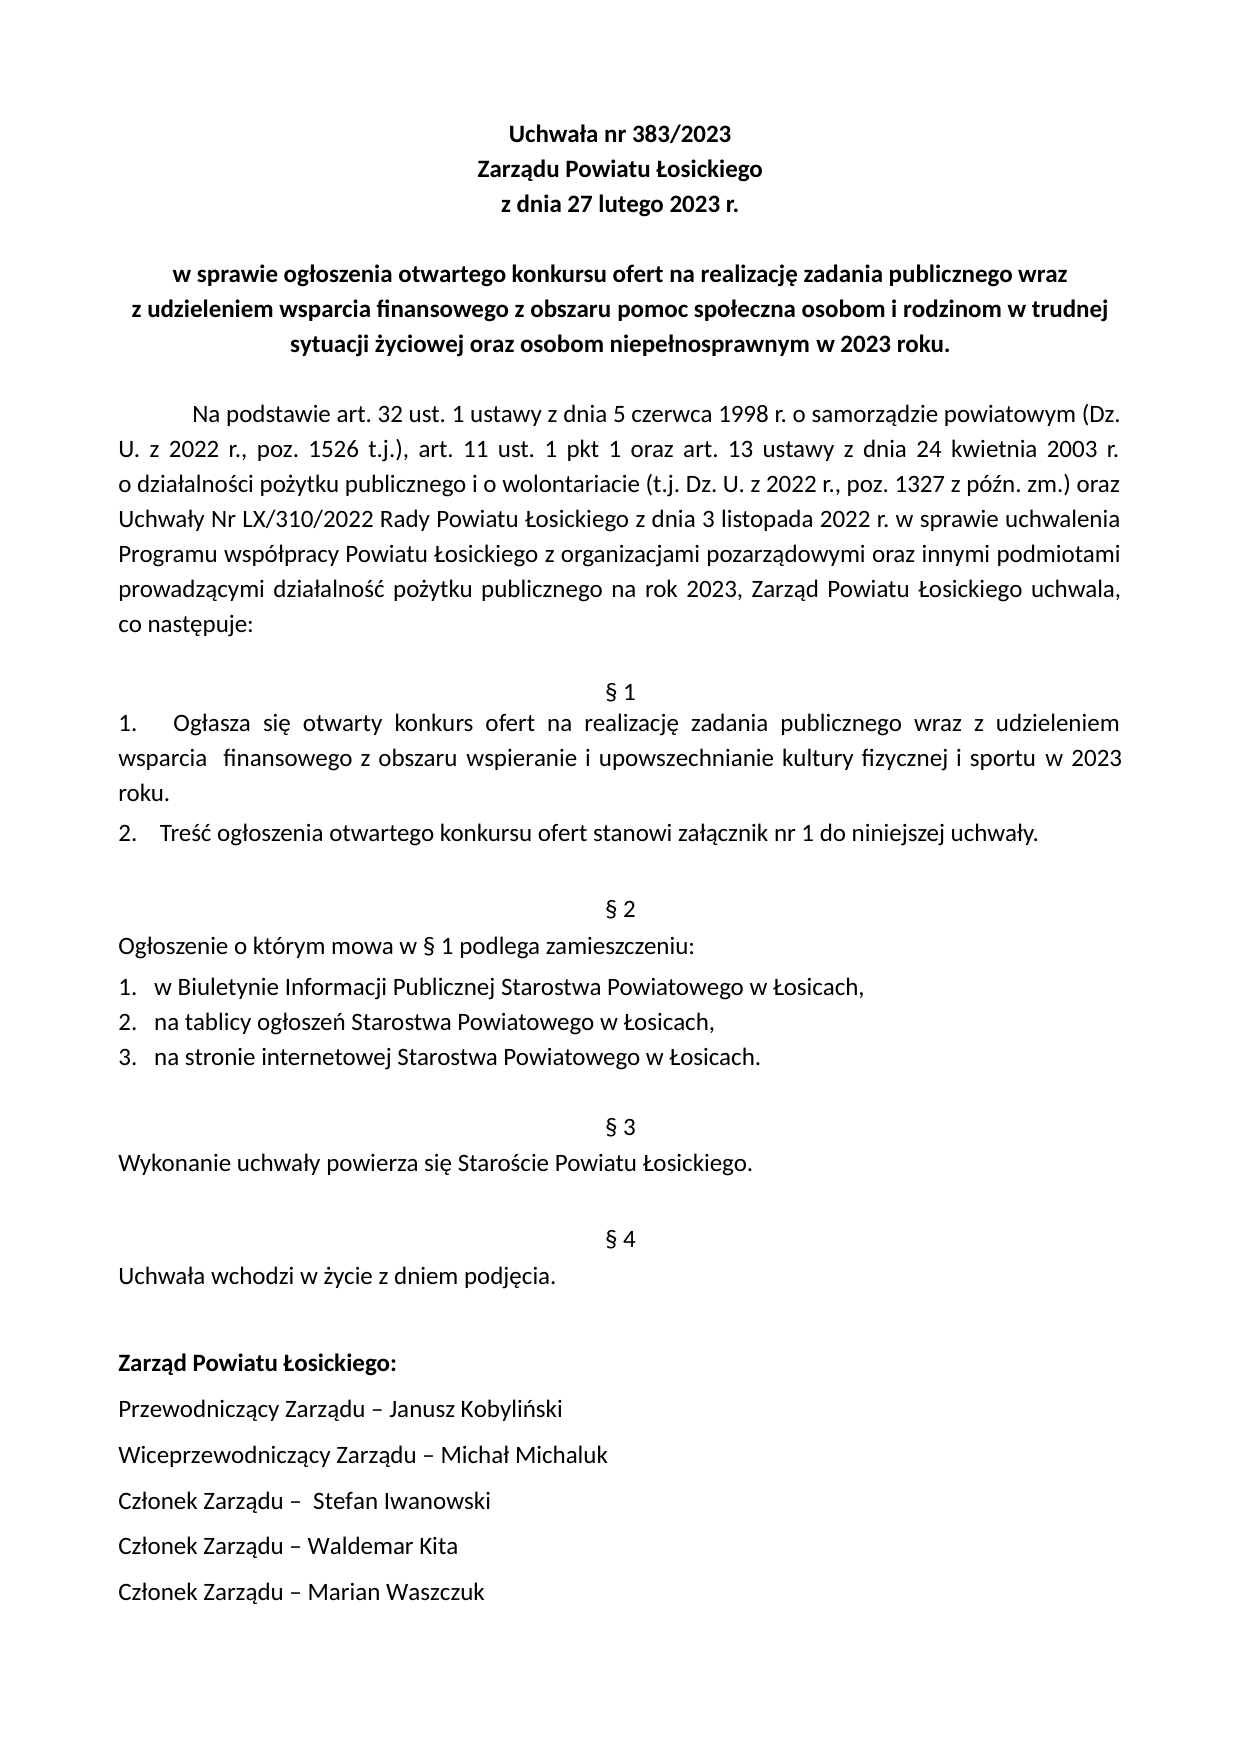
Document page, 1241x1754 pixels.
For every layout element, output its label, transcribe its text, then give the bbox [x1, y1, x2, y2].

text Członek Zarządu – Stefan Iwanowski [118, 1485, 1122, 1515]
text Członek Zarządu – Marian Waszczuk [118, 1576, 1122, 1607]
text 1. Ogłasza się otwarty konkurs ofert na realizację zadania publicznego wraz z udzieleniem wsparcia finansowego z obszaru wspieranie i upowszechnianie kultury fizycznej i sportu w 2023 roku. [118, 707, 1122, 807]
text Wykonanie uchwały powierza się Staroście Powiatu Łosickiego. [118, 1147, 1122, 1178]
text Uchwała nr 383/2023 [118, 118, 1122, 149]
text Ogłoszenie o którym mowa w § 1 podlega zamieszczeniu: [118, 930, 1122, 961]
text Wiceprzewodniczący Zarządu – Michał Michaluk [118, 1439, 1122, 1469]
text Zarządu Powiatu Łosickiego [118, 153, 1122, 184]
text 2. Treść ogłoszenia otwartego konkursu ofert stanowi załącznik nr 1 do niniejszej uchwały. [118, 818, 1122, 848]
text 1. w Biuletynie Informacji Publicznej Starostwa Powiatowego w Łosicach, [118, 971, 1122, 1001]
text Zarząd Powiatu Łosickiego: [118, 1348, 1122, 1378]
text z dnia 27 lutego 2023 r. [118, 188, 1122, 219]
text 2. na tablicy ogłoszeń Starostwa Powiatowego w Łosicach, [118, 1006, 1122, 1036]
text w sprawie ogłoszenia otwartego konkursu ofert na realizację zadania publicznego wraz z udzieleniem wsparcia finansowego z obszaru pomoc społeczna osobom i rodzinom w trudnej sytuacji życiowej oraz osobom niepełnosprawnym w 2023 roku. [118, 258, 1122, 359]
text Na podstawie art. 32 ust. 1 ustawy z dnia 5 czerwca 1998 r. o samorządzie powiatowym (Dz. U. z 2022 r., poz. 1526 t.j.), art. 11 ust. 1 pkt 1 oraz art. 13 ustawy z dnia 24 kwietnia 2003 r. o działalności pożytku publicznego i o wolontariacie (t.j. Dz. U. z 2022 r., poz. 1327 z późn. zm.) oraz Uchwały Nr LX/310/2022 Rady Powiatu Łosickiego z dnia 3 listopada 2022 r. w sprawie uchwalenia Programu współpracy Powiatu Łosickiego z organizacjami pozarządowymi oraz innymi podmiotami prowadzącymi działalność pożytku publicznego na rok 2023, Zarząd Powiatu Łosickiego uchwala, co następuje: [118, 398, 1122, 639]
text § 2 [118, 893, 1122, 924]
text 3. na stronie internetowej Starostwa Powiatowego w Łosicach. [118, 1041, 1122, 1071]
text Przewodniczący Zarządu – Janusz Kobyliński [118, 1393, 1122, 1424]
text Uchwała wchodzi w życie z dniem podjęcia. [118, 1260, 1122, 1290]
text § 1 [118, 676, 1122, 707]
text § 3 [118, 1111, 1122, 1141]
text § 4 [118, 1223, 1122, 1254]
text Członek Zarządu – Waldemar Kita [118, 1531, 1122, 1561]
